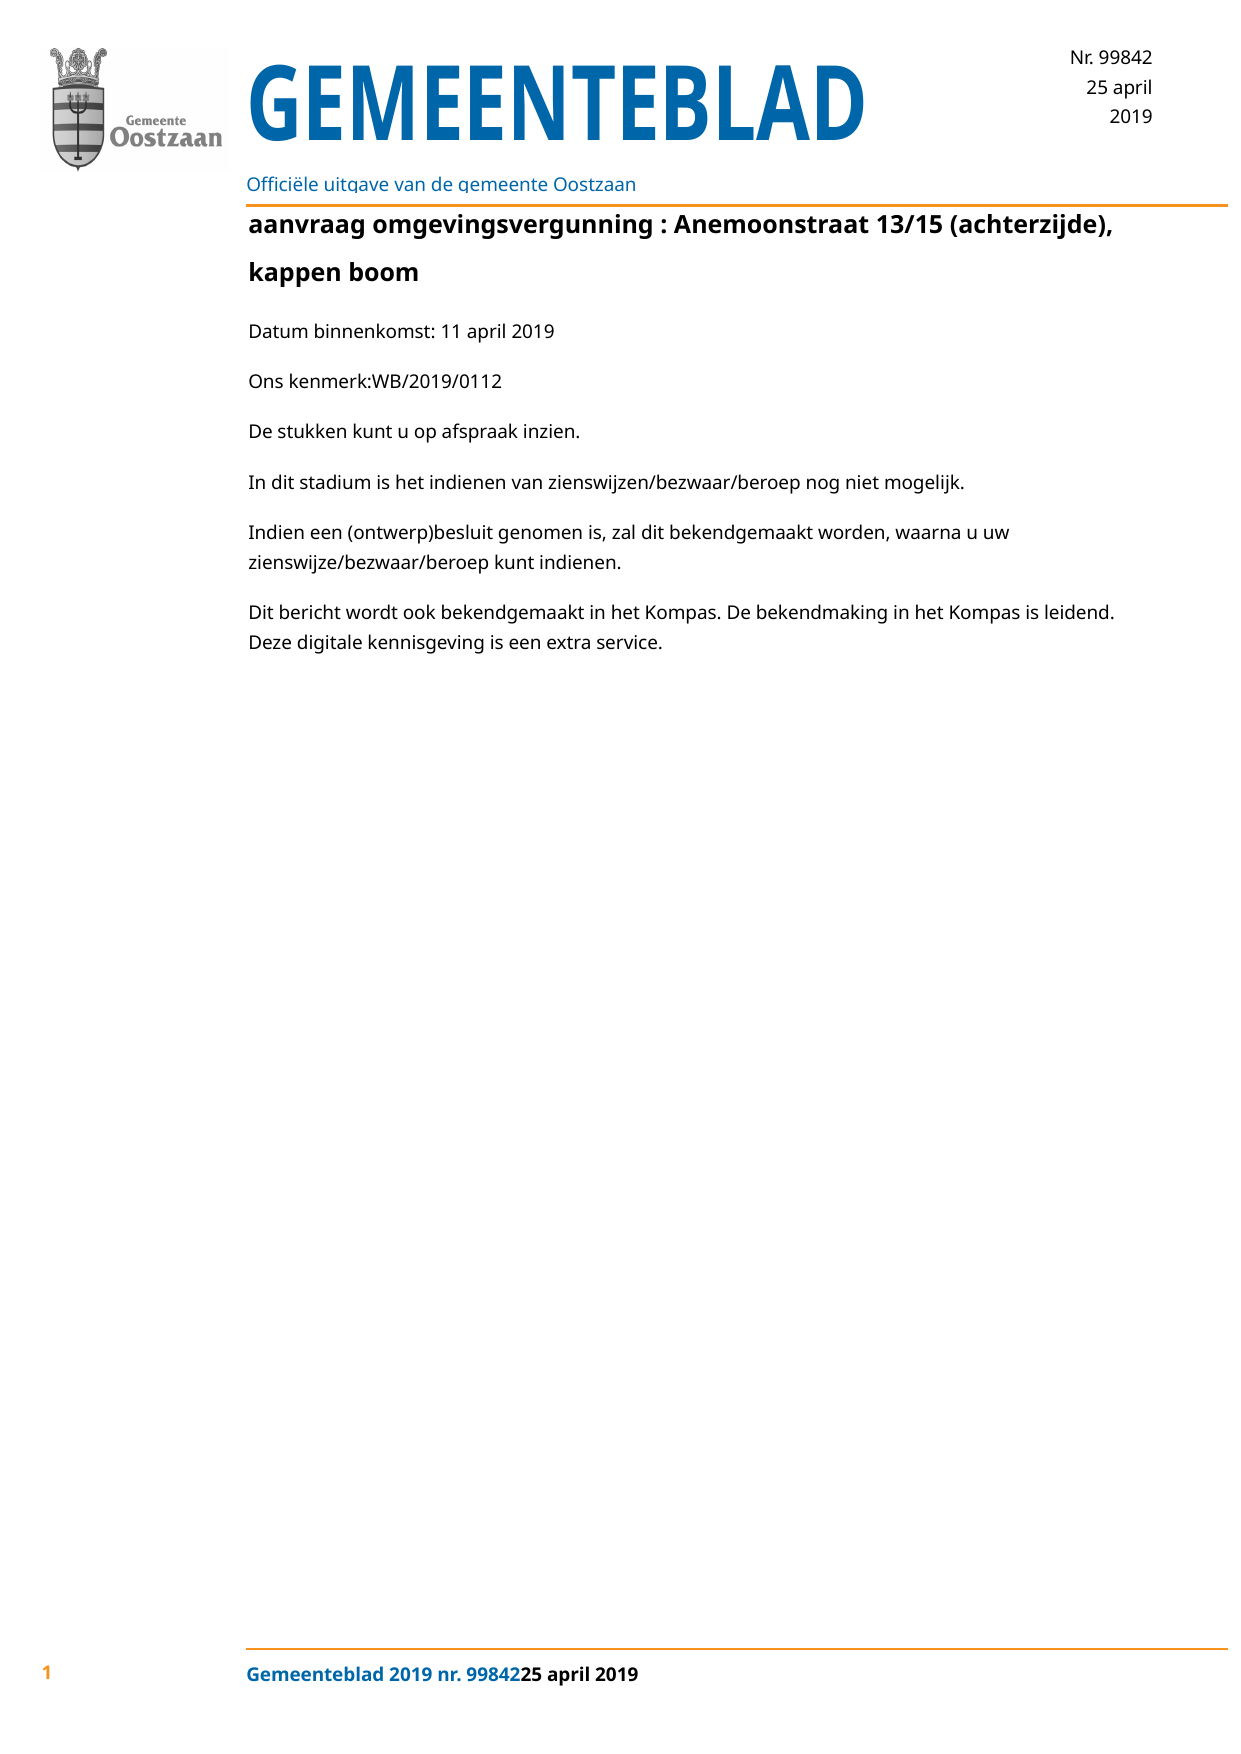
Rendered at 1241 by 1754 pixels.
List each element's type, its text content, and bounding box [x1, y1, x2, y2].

text Dit bericht wordt ook bekendgemaakt in het Kompas. De bekendmaking in het Kompas is leidend. Deze digitale kennisgeving is een extra service. [248, 599, 1152, 655]
text Datum binnenkomst: 11 april 2019 [248, 318, 1152, 344]
text Indien een (ontwerp)besluit genomen is, zal dit bekendgemaakt worden, waarna u uw zienswijze/bezwaar/beroep kunt indienen. [248, 519, 1152, 575]
text In dit stadium is het indienen van zienswijzen/bezwaar/beroep nog niet mogelijk. [248, 469, 1152, 495]
text De stukken kunt u op afspraak inzien. [248, 419, 1152, 444]
picture [41, 47, 231, 172]
text aanvraag omgevingsvergunning : Anemoonstraat 13/15 (achterzijde), kappen boom [248, 207, 1152, 288]
text Ons kenmerk:WB/2019/0112 [248, 368, 1152, 394]
